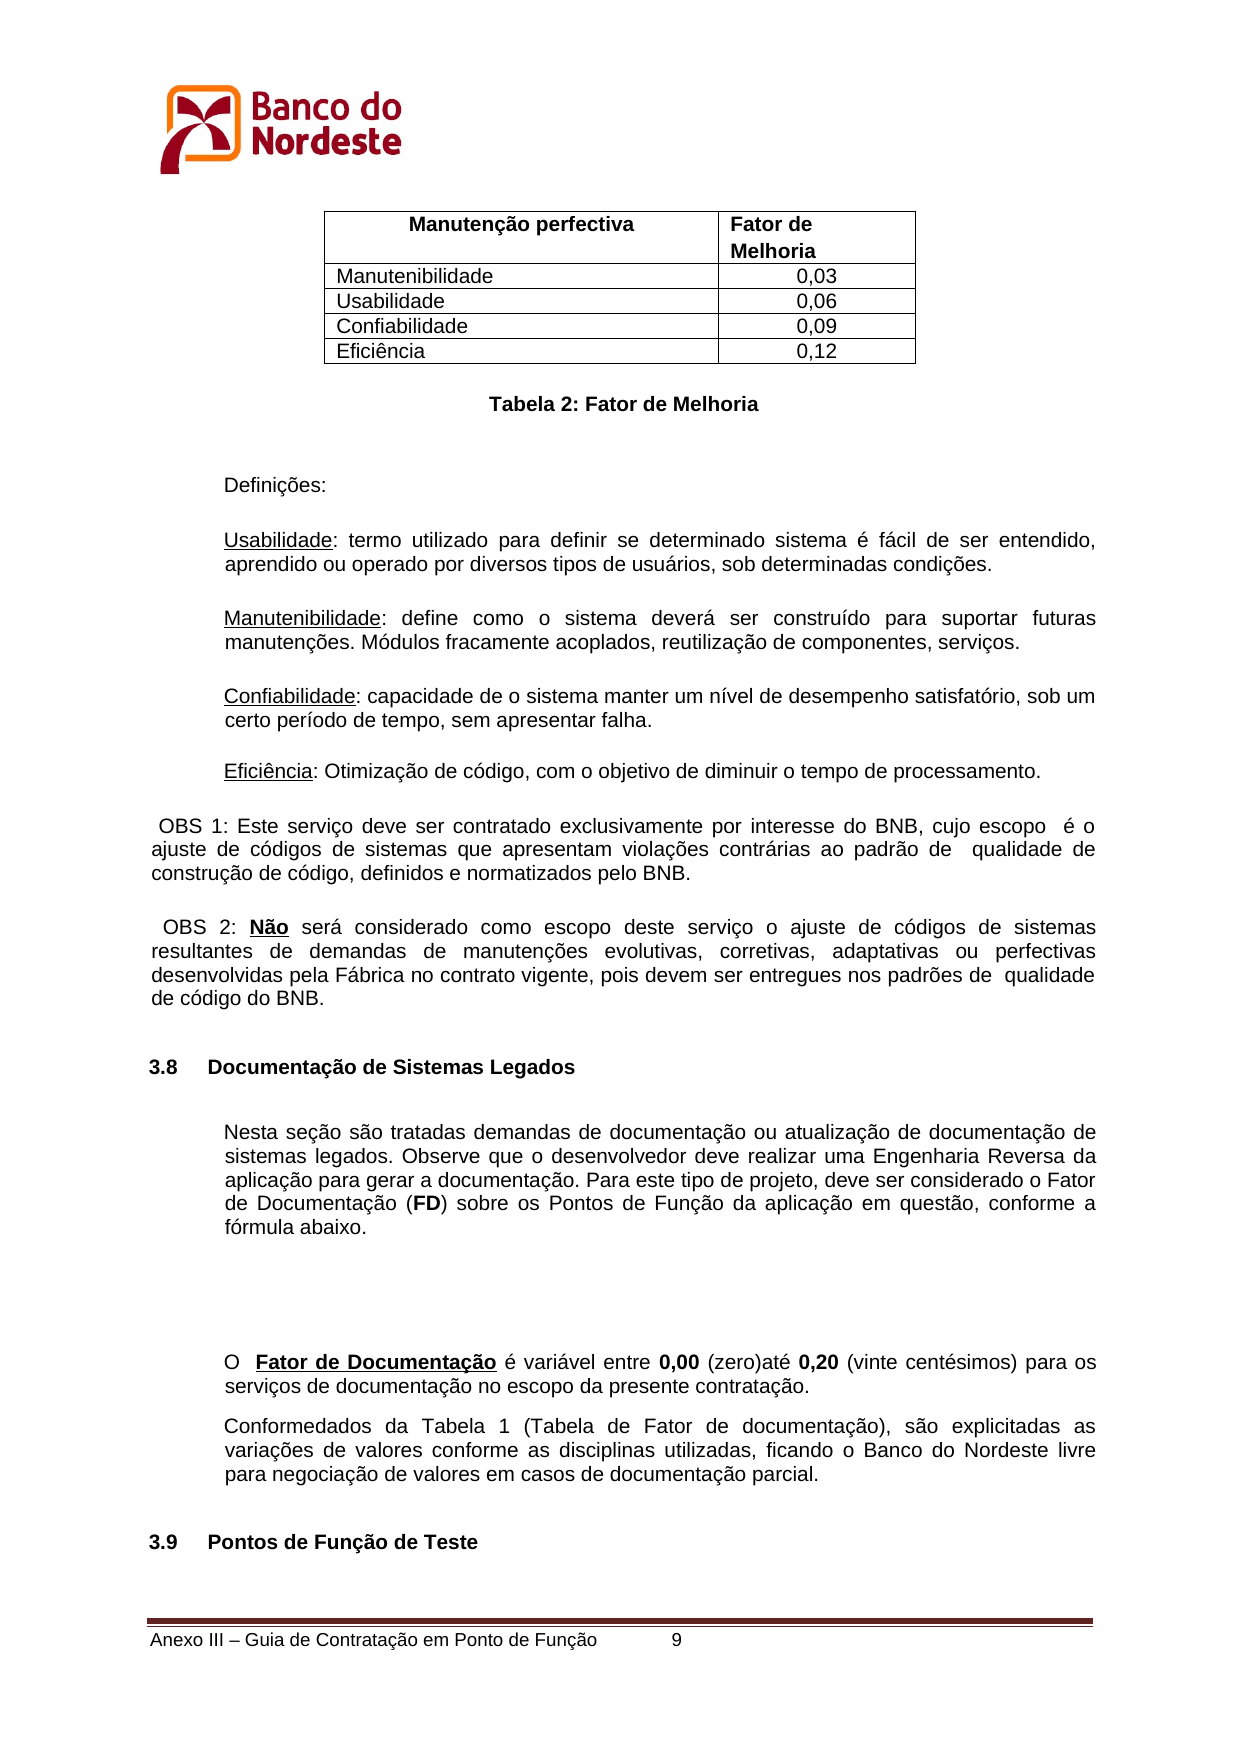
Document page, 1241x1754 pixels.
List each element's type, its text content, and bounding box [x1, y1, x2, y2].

text Usabilidade: termo utilizado para definir se determinado sistema é fácil de ser entendido, aprendido ou operado por diversos tipos de usuários, sob determinadas condições. [223, 529, 1097, 576]
picture [150, 75, 408, 182]
text Definições: [223, 474, 1097, 497]
table_header Manutenção perfectiva [325, 212, 718, 263]
table_cell 0,09 [719, 314, 915, 338]
table_cell Usabilidade [325, 289, 718, 313]
table_cell 0,12 [719, 339, 915, 363]
table_cell 0,06 [719, 289, 915, 313]
text OBS 2: Não será considerado como escopo deste serviço o ajuste de códigos de sistemas resultantes de demandas de manutenções evolutivas, corretivas, adaptativas ou perfectivas desenvolvidas pela Fábrica no contrato vigente, pois devem ser entregues nos padrões de qualidade de código do BNB. [150, 916, 1097, 1010]
table_cell Eficiência [325, 339, 718, 363]
table_header Fator de Melhoria [719, 212, 915, 263]
text Conformedados da Tabela 1 (Tabela de Fator de documentação), são explicitadas as variações de valores conforme as disciplinas utilizadas, ficando o Banco do Nordeste livre para negociação de valores em casos de documentação parcial. [223, 1415, 1097, 1485]
table_cell Manutenibilidade [325, 264, 718, 288]
subtitle Pontos de Função de Teste [148, 1529, 1098, 1553]
subtitle Documentação de Sistemas Legados [148, 1055, 1098, 1079]
text Nesta seção são tratadas demandas de documentação ou atualização de documentação de sistemas legados. Observe que o desenvolvedor deve realizar uma Engenharia Reversa da aplicação para gerar a documentação. Para este tipo de projeto, deve ser considerado o Fator de Documentação (FD) sobre os Pontos de Função da aplicação em questão, conforme a fórmula abaixo. [223, 1121, 1097, 1238]
table_cell Confiabilidade [325, 314, 718, 338]
text O Fator de Documentação é variável entre 0,00 (zero)até 0,20 (vinte centésimos) para os serviços de documentação no escopo da presente contratação. [223, 1351, 1097, 1398]
text OBS 1: Este serviço deve ser contratado exclusivamente por interesse do BNB, cujo escopo é o ajuste de códigos de sistemas que apresentam violações contrárias ao padrão de qualidade de construção de código, definidos e normatizados pelo BNB. [150, 814, 1097, 885]
table_cell 0,03 [719, 264, 915, 288]
text Eficiência: Otimização de código, com o objetivo de diminuir o tempo de processamento. [223, 759, 1097, 783]
text Tabela 2: Fator de Melhoria [150, 392, 1098, 416]
text Manutenibilidade: define como o sistema deverá ser construído para suportar futuras manutenções. Módulos fracamente acoplados, reutilização de componentes, serviços. [223, 607, 1097, 654]
text Confiabilidade: capacidade de o sistema manter um nível de desempenho satisfatório, sob um certo período de tempo, sem apresentar falha. [223, 685, 1097, 732]
